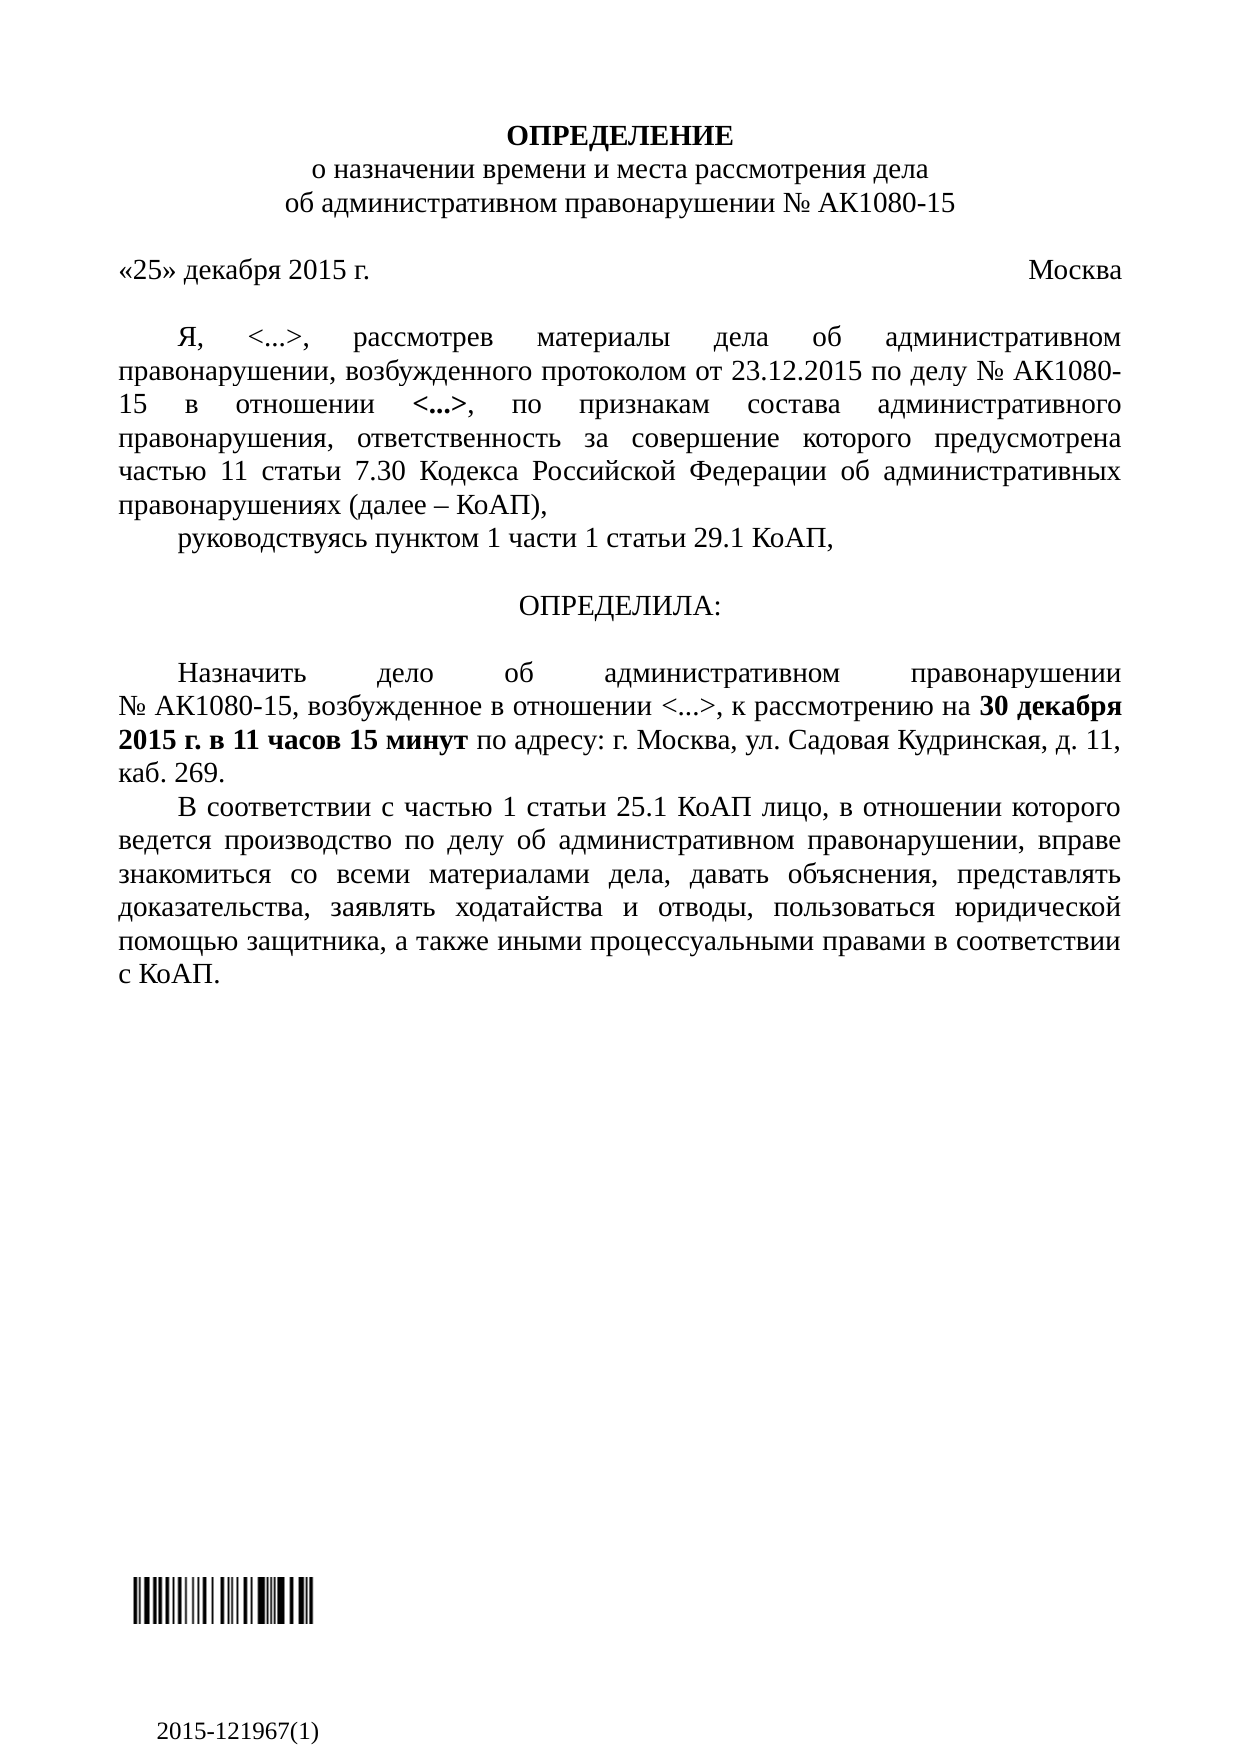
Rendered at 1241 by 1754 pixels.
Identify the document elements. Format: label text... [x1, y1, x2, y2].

text В соответствии с частью 1 статьи 25.1 КоАП лицо, в отношении которого ведется производство по делу об административном правонарушении, вправе знакомиться со всеми материалами дела, давать объяснения, представлять доказательства, заявлять ходатайства и отводы, пользоваться юридической помощью защитника, а также иными процессуальными правами в соответствии с КоАП. [118, 789, 1122, 990]
text руководствуясь пунктом 1 части 1 статьи 29.1 КоАП, [118, 521, 1122, 554]
text «25» декабря 2015 г. Москва [118, 252, 1122, 286]
text об административном правонарушении № АК1080-15 [118, 185, 1122, 219]
text Я, <...>, рассмотрев материалы дела об административном правонарушении, возбужденного протоколом от 23.12.2015 по делу № АК1080-15 в отношении <...>, по признакам состава административного правонарушения, ответственность за совершение которого предусмотрена частью 11 статьи 7.30 Кодекса Российской Федерации об административных правонарушениях (далее – КоАП), [118, 319, 1122, 521]
text о назначении времени и места рассмотрения дела [118, 152, 1122, 185]
picture [118, 1577, 331, 1624]
text ОПРЕДЕЛИЛА: [118, 588, 1122, 621]
subtitle ОПРЕДЕЛЕНИЕ [118, 118, 1122, 152]
text Назначить дело об административном правонарушении № АК1080-15, возбужденное в отношении <...>, к рассмотрению на 30 декабря 2015 г. в 11 часов 15 минут по адресу: г. Москва, ул. Садовая Кудринская, д. 11, каб. 269. [118, 655, 1122, 789]
